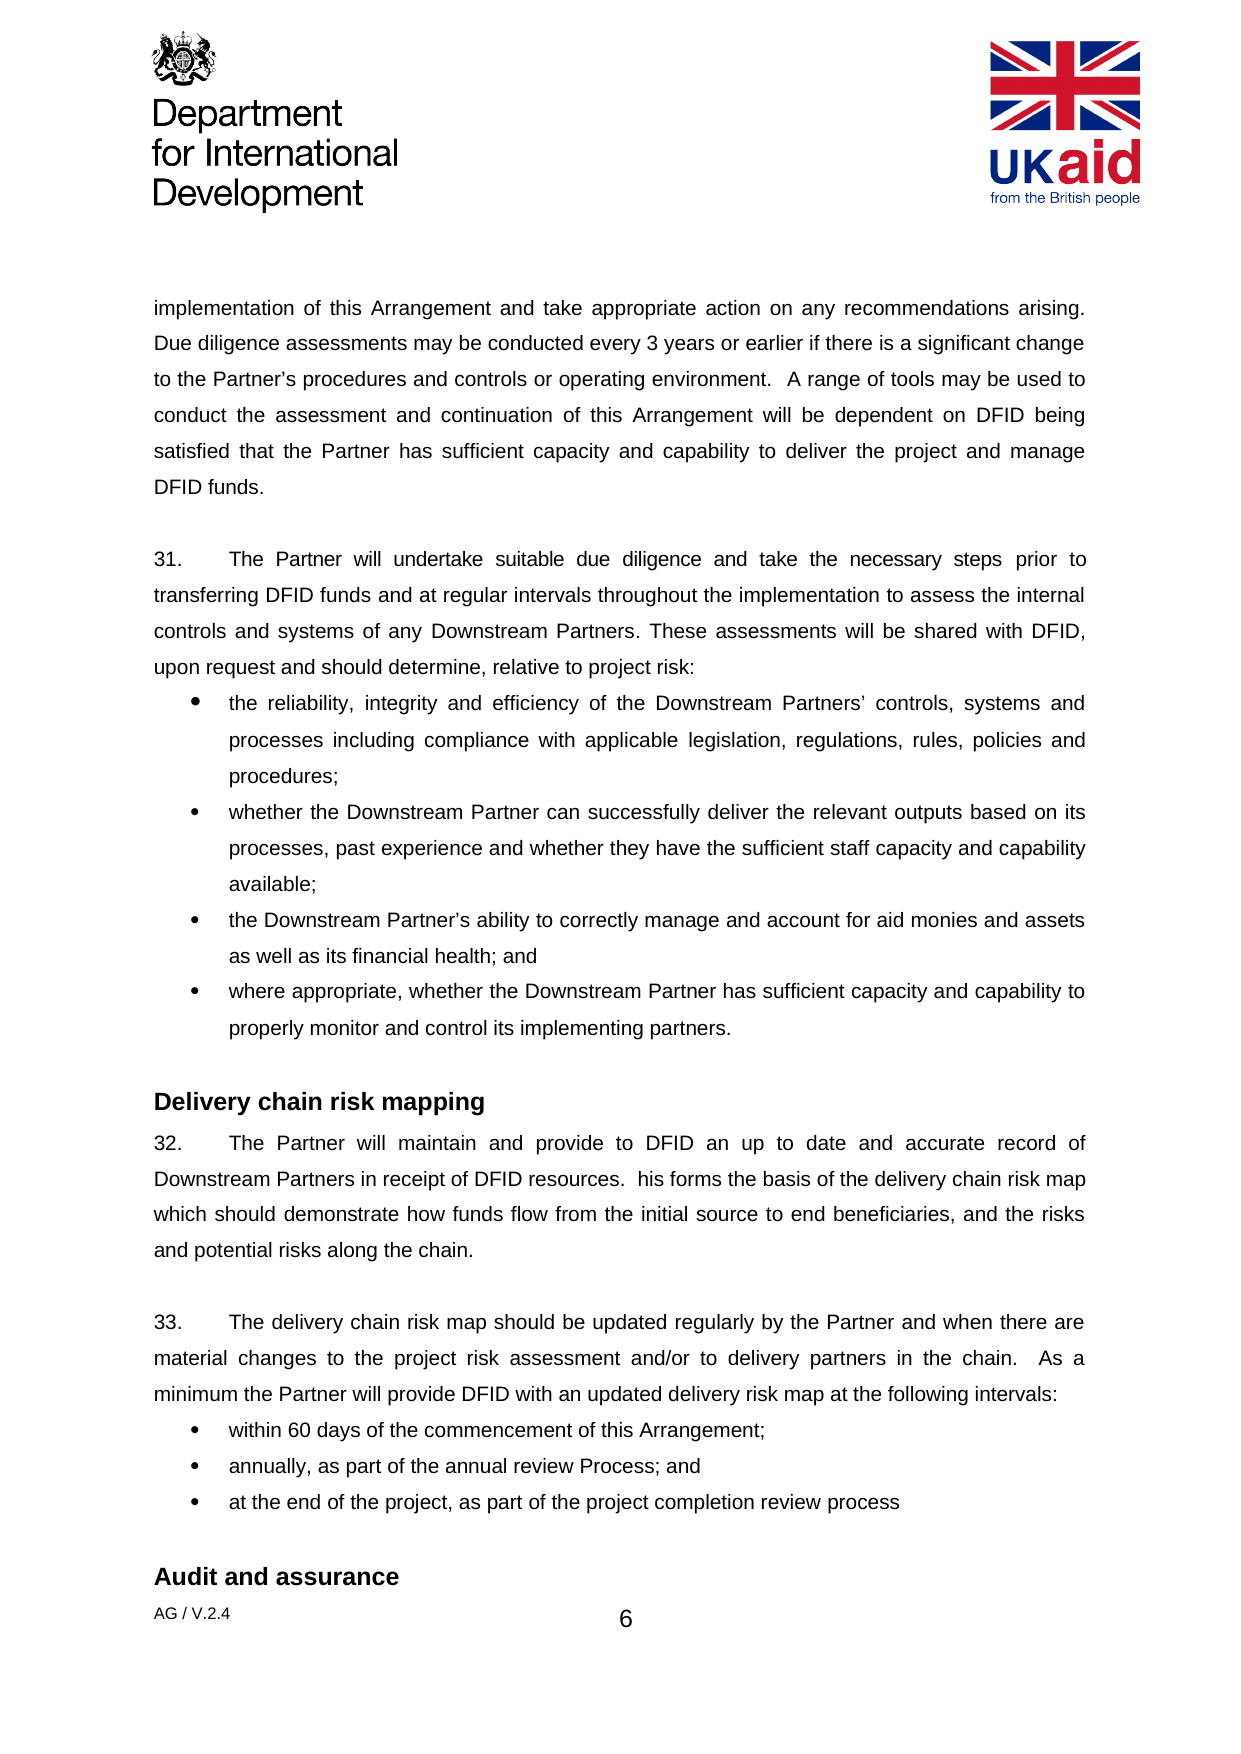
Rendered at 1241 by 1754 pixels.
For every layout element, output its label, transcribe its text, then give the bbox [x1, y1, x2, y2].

list where appropriate, whether the Downstream Partner has sufficient capacity and capability to properly monitor and control its implementing partners. [191, 979, 1087, 1039]
list The Partner will maintain and provide to DFID an up to date and accurate record of Downstream Partners in receipt of DFID resources. his forms the basis of the delivery chain risk map which should demonstrate how funds flow from the initial source to end beneficiaries, and the risks and potential risks along the chain. [153, 1130, 1087, 1262]
list The delivery chain risk map should be updated regularly by the Partner and when there are material changes to the project risk assessment and/or to delivery partners in the chain. As a minimum the Partner will provide DFID with an updated delivery risk map at the following intervals: [153, 1310, 1087, 1406]
list at the end of the project, as part of the project completion review process [191, 1490, 1087, 1514]
list implementation of this Arrangement and take appropriate action on any recommendations arising. Due diligence assessments may be conducted every 3 years or earlier if there is a significant change to the Partner’s procedures and controls or operating environment. A range of tools may be used to conduct the assessment and continuation of this Arrangement will be dependent on DFID being satisfied that the Partner has sufficient capacity and capability to deliver the project and manage DFID funds. [153, 295, 1087, 499]
list within 60 days of the commencement of this Arrangement; [191, 1418, 1087, 1442]
text Audit and assurance [153, 1562, 1087, 1591]
list the reliability, integrity and efficiency of the Downstream Partners’ controls, systems and processes including compliance with applicable legislation, regulations, rules, policies and procedures; [191, 691, 1087, 787]
list The Partner will undertake suitable due diligence and take the necessary steps prior to transferring DFID funds and at regular intervals throughout the implementation to assess the internal controls and systems of any Downstream Partners. These assessments will be shared with DFID, upon request and should determine, relative to project risk: [153, 547, 1087, 679]
text Delivery chain risk mapping [153, 1087, 1087, 1116]
list the Downstream Partner’s ability to correctly manage and account for aid monies and assets as well as its financial health; and [191, 907, 1087, 967]
list annually, as part of the annual review Process; and [191, 1454, 1087, 1478]
list whether the Downstream Partner can successfully deliver the relevant outputs based on its processes, past experience and whether they have the sufficient staff capacity and capability available; [191, 799, 1087, 895]
